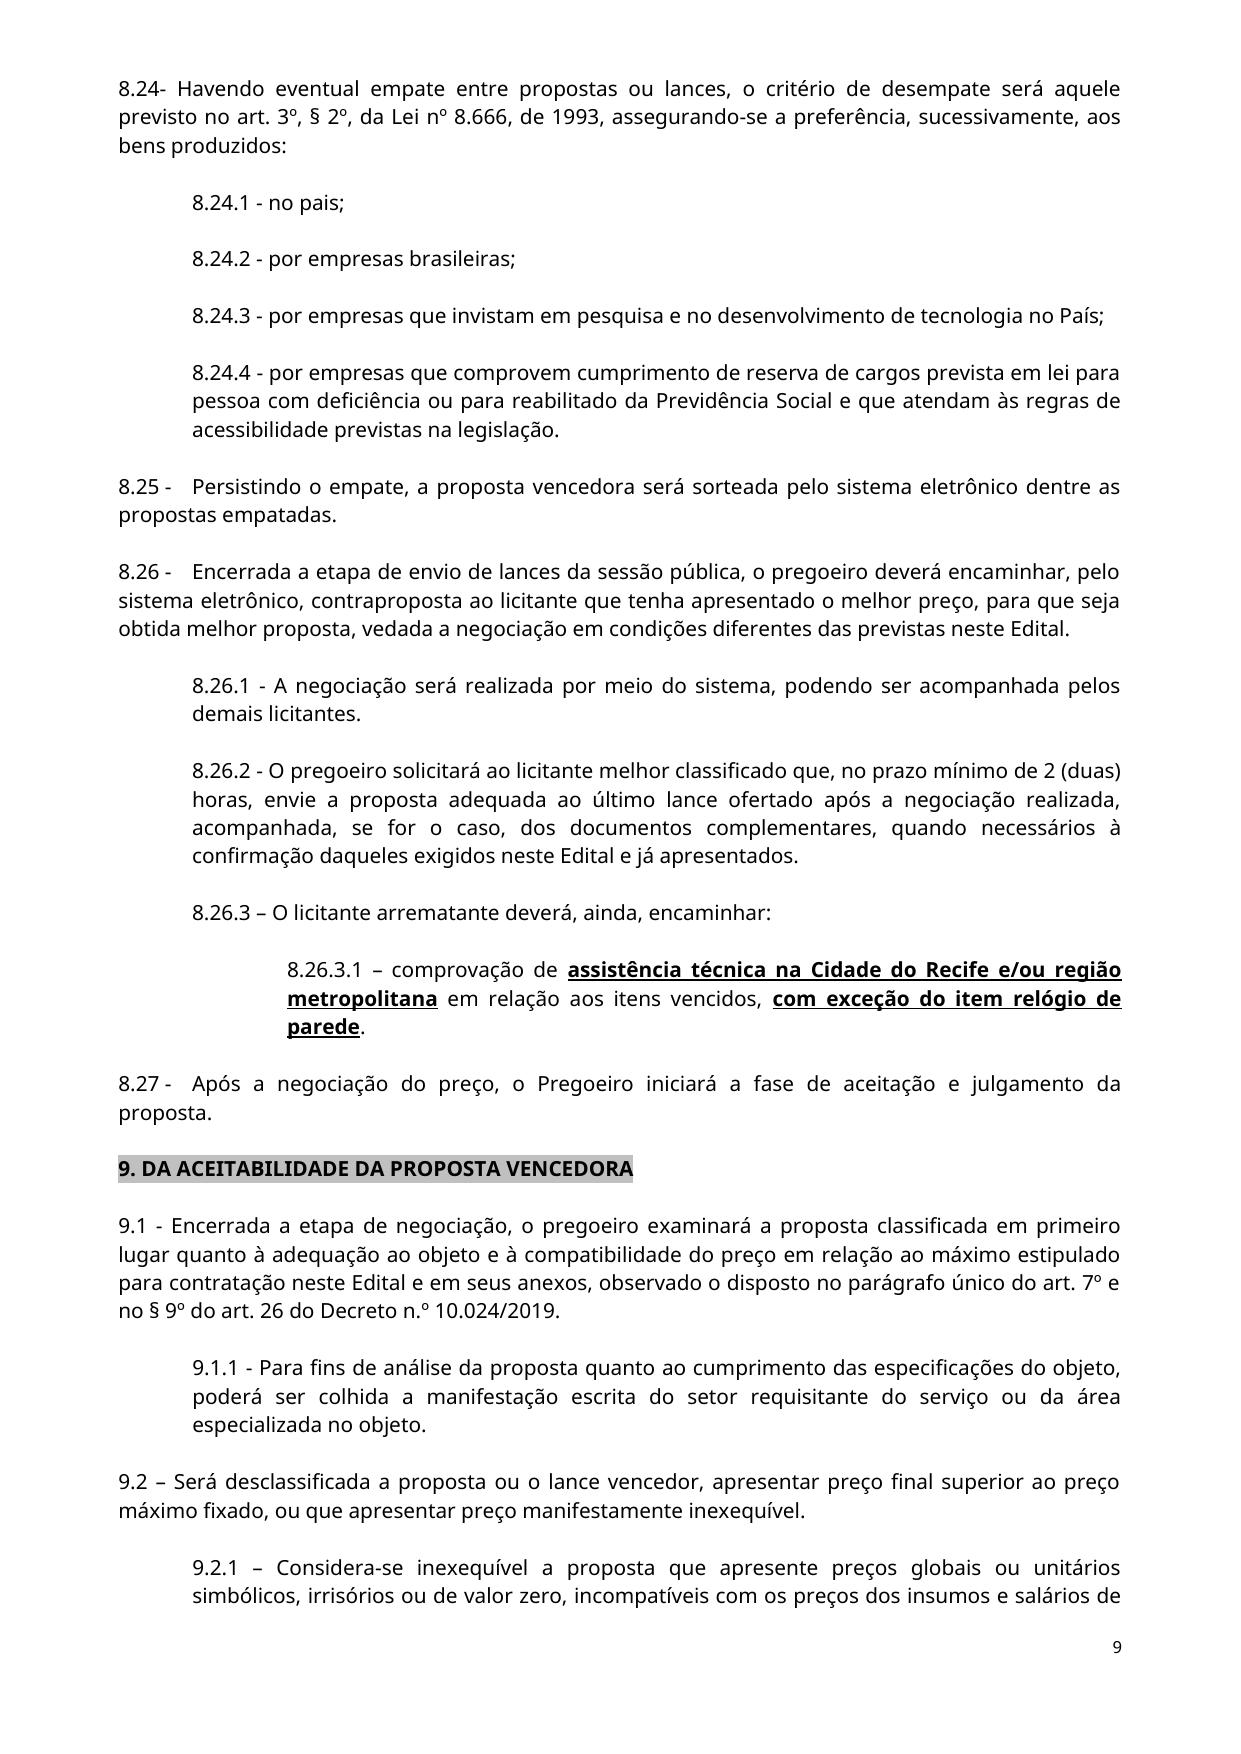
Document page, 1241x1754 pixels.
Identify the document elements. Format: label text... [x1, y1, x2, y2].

text 8.26.1 - A negociação será realizada por meio do sistema, podendo ser acompanhada pelos demais licitantes. [192, 671, 1122, 728]
text 8.27 - Após a negociação do preço, o Pregoeiro iniciará a fase de aceitação e julgamento da proposta. [118, 1069, 1122, 1126]
text 8.24- Havendo eventual empate entre propostas ou lances, o critério de desempate será aquele previsto no art. 3º, § 2º, da Lei nº 8.666, de 1993, assegurando-se a preferência, sucessivamente, aos bens produzidos: [118, 74, 1122, 159]
text 8.26.3.1 – comprovação de assistência técnica na Cidade do Recife e/ou região metropolitana em relação aos itens vencidos, com exceção do item relógio de parede. [287, 955, 1122, 1041]
text 8.25 - Persistindo o empate, a proposta vencedora será sorteada pelo sistema eletrônico dentre as propostas empatadas. [118, 472, 1122, 529]
text 9.1.1 - Para fins de análise da proposta quanto ao cumprimento das especificações do objeto, poderá ser colhida a manifestação escrita do setor requisitante do serviço ou da área especializada no objeto. [192, 1353, 1122, 1439]
text 9.2.1 – Considera-se inexequível a proposta que apresente preços globais ou unitários simbólicos, irrisórios ou de valor zero, incompatíveis com os preços dos insumos e salários de [192, 1553, 1122, 1609]
text 8.24.1 - no pais; [192, 188, 1122, 216]
text 8.24.4 - por empresas que comprovem cumprimento de reserva de cargos prevista em lei para pessoa com deficiência ou para reabilitado da Previdência Social e que atendam às regras de acessibilidade previstas na legislação. [192, 358, 1122, 443]
text 8.26.3 – O licitante arrematante deverá, ainda, encaminhar: [192, 898, 1122, 927]
list 9.2 – Será desclassificada a proposta ou o lance vencedor, apresentar preço final superior ao preço máximo fixado, ou que apresentar preço manifestamente inexequível. [118, 1467, 1122, 1524]
text 8.24.3 - por empresas que invistam em pesquisa e no desenvolvimento de tecnologia no País; [192, 301, 1122, 330]
text 9. DA ACEITABILIDADE DA PROPOSTA VENCEDORA [118, 1154, 1122, 1183]
text 8.26 - Encerrada a etapa de envio de lances da sessão pública, o pregoeiro deverá encaminhar, pelo sistema eletrônico, contraproposta ao licitante que tenha apresentado o melhor preço, para que seja obtida melhor proposta, vedada a negociação em condições diferentes das previstas neste Edital. [118, 557, 1122, 643]
text 8.24.2 - por empresas brasileiras; [192, 244, 1122, 273]
text 8.26.2 - O pregoeiro solicitará ao licitante melhor classificado que, no prazo mínimo de 2 (duas) horas, envie a proposta adequada ao último lance ofertado após a negociação realizada, acompanhada, se for o caso, dos documentos complementares, quando necessários à confirmação daqueles exigidos neste Edital e já apresentados. [192, 756, 1122, 870]
text 9.1 - Encerrada a etapa de negociação, o pregoeiro examinará a proposta classificada em primeiro lugar quanto à adequação ao objeto e à compatibilidade do preço em relação ao máximo estipulado para contratação neste Edital e em seus anexos, observado o disposto no parágrafo único do art. 7º e no § 9º do art. 26 do Decreto n.º 10.024/2019. [118, 1211, 1122, 1325]
